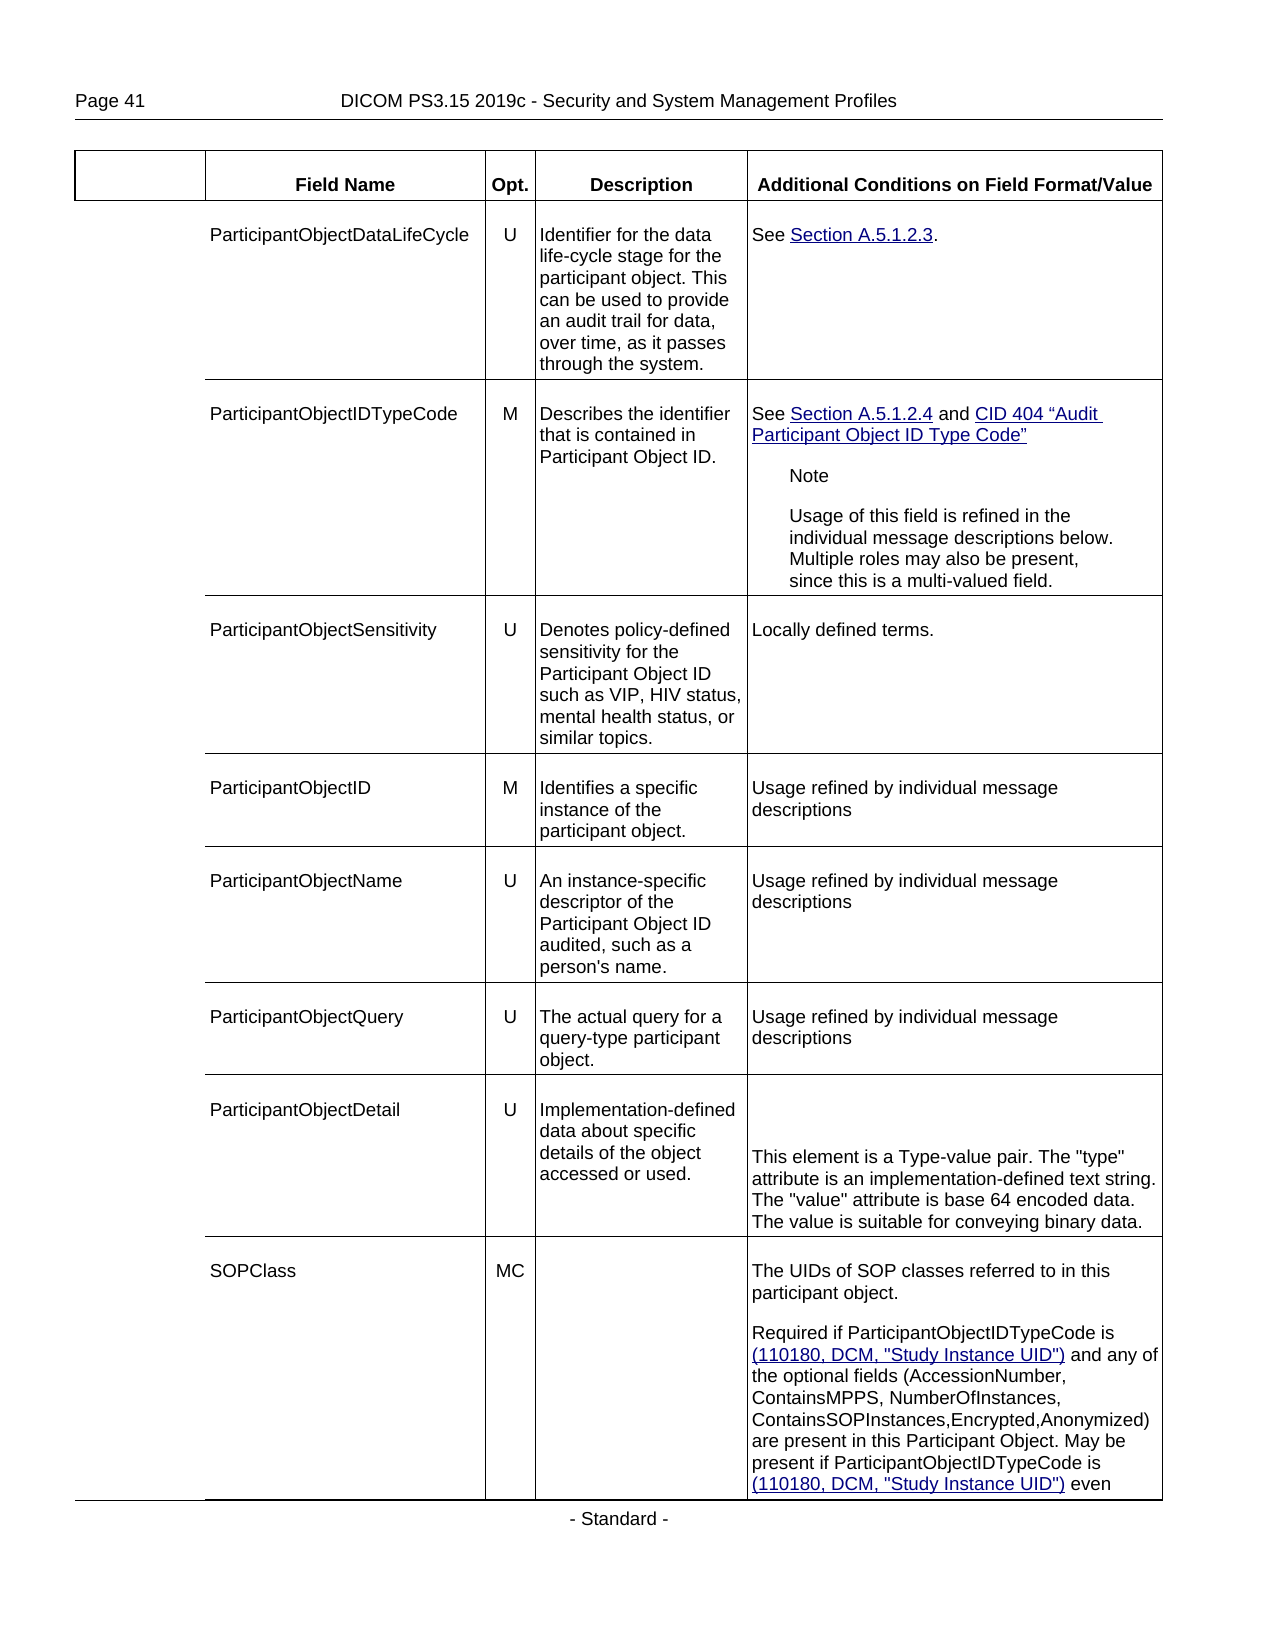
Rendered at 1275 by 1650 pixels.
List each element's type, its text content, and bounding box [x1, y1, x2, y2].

table_cell Usage refined by individual message descriptions [748, 983, 1162, 1074]
table_cell [536, 1237, 747, 1499]
table_header [76, 151, 205, 200]
table_cell Locally defined terms. [748, 596, 1162, 753]
table_cell This element is a Type-value pair. The "type" attribute is an implementation-defined text string. The "value" attribute is base 64 encoded data. The value is suitable for conveying binary data. [748, 1075, 1162, 1236]
table_header Description [536, 151, 747, 200]
table_header Opt. [486, 151, 535, 200]
table_header Additional Conditions on Field Format/Value [748, 151, 1162, 200]
table_cell ParticipantObjectDetail [205, 1075, 485, 1236]
table_cell ParticipantObjectDataLifeCycle [205, 201, 485, 379]
table_cell The actual query for a query-type participant object. [536, 983, 747, 1074]
table_cell U [486, 1075, 535, 1236]
table_cell U [486, 847, 535, 982]
table_cell Identifier for the data life-cycle stage for the participant object. This can be used to provide an audit trail for data, over time, as it passes through the system. [536, 201, 747, 379]
table_cell ParticipantObjectQuery [205, 983, 485, 1074]
table_cell U [486, 201, 535, 379]
table_cell U [486, 596, 535, 753]
table_cell ParticipantObjectSensitivity [205, 596, 485, 753]
table_cell Identifies a specific instance of the participant object. [536, 754, 747, 846]
table_cell Describes the identifier that is contained in Participant Object ID. [536, 380, 747, 595]
table_cell See Section A.5.1.2.4 and CID 404 “Audit Participant Object ID Type Code” Note Usage of this field is refined in the individual message descriptions below. Multiple roles may also be present, since this is a multi-valued field. [748, 380, 1162, 595]
table_cell ParticipantObjectIDTypeCode [205, 380, 485, 595]
table_header Field Name [206, 151, 485, 200]
table_cell Usage refined by individual message descriptions [748, 754, 1162, 846]
table_cell M [486, 380, 535, 595]
table_cell ParticipantObjectID [205, 754, 485, 846]
table_cell Denotes policy-defined sensitivity for the Participant Object ID such as VIP, HIV status, mental health status, or similar topics. [536, 596, 747, 753]
table_cell An instance-specific descriptor of the Participant Object ID audited, such as a person's name. [536, 847, 747, 982]
table_cell Usage refined by individual message descriptions [748, 847, 1162, 982]
table_cell U [486, 983, 535, 1074]
table_cell See Section A.5.1.2.3. [748, 201, 1162, 379]
table_cell M [486, 754, 535, 846]
table_cell The UIDs of SOP classes referred to in this participant object. Required if ParticipantObjectIDTypeCode is (110180, DCM, "Study Instance UID") and any of the optional fields (AccessionNumber, ContainsMPPS, NumberOfInstances, ContainsSOPInstances,Encrypted,Anonymized) are present in this Participant Object. May be present if ParticipantObjectIDTypeCode is (110180, DCM, "Study Instance UID") even [748, 1237, 1162, 1499]
table_cell Implementation-defined data about specific details of the object accessed or used. [536, 1075, 747, 1236]
table_cell SOPClass [205, 1237, 485, 1499]
table_cell ParticipantObjectName [205, 847, 485, 982]
table_cell MC [486, 1237, 535, 1499]
